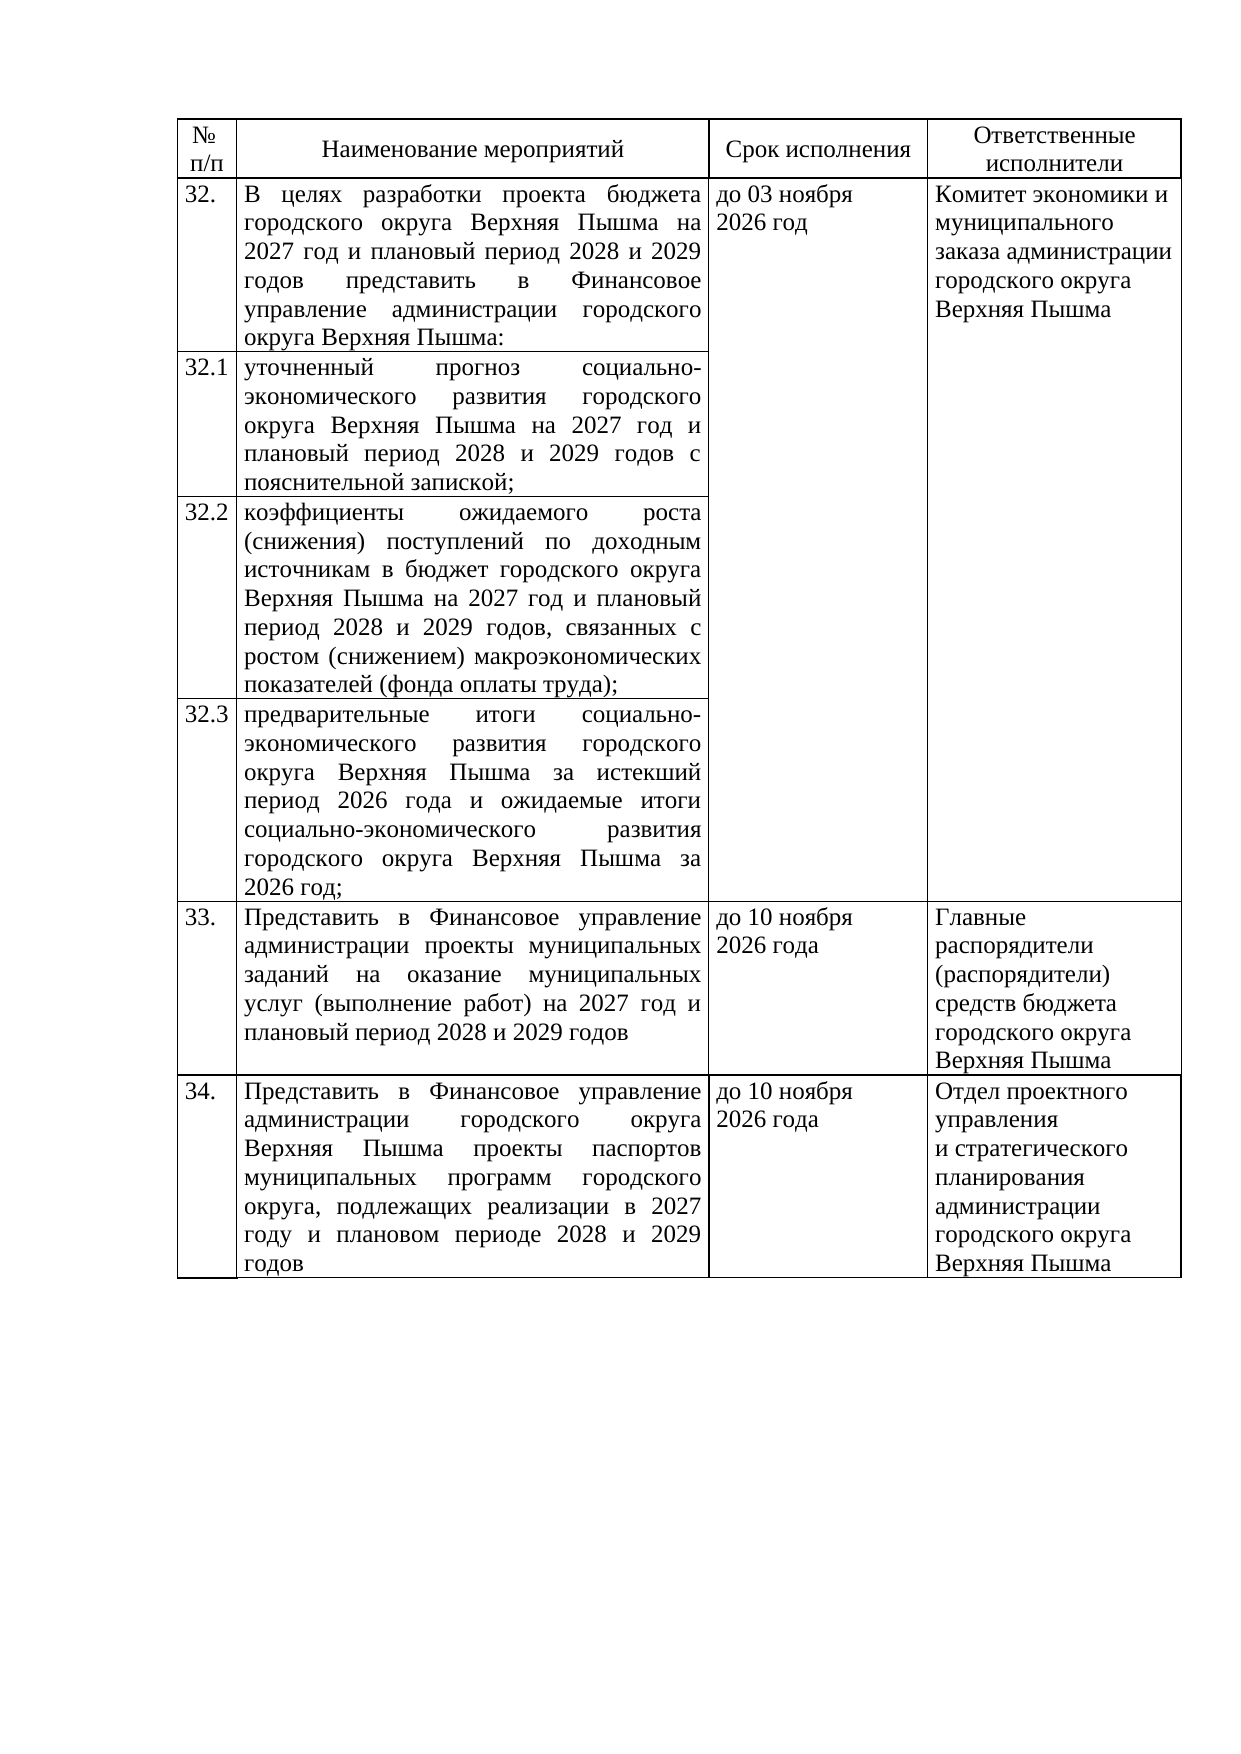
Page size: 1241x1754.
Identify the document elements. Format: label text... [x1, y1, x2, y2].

table_cell Представить в Финансовое управление администрации городского округа Верхняя Пышма проекты паспортов муниципальных программ городского округа, подлежащих реализации в 2027 году и плановом периоде 2028 и 2029 годов [237, 1076, 708, 1277]
table_cell 32. [178, 179, 236, 351]
table_header Срок исполнения [710, 120, 927, 177]
table_cell 32.3 [178, 699, 236, 901]
table_cell 32.2 [178, 497, 236, 698]
table_cell 34. [178, 1076, 236, 1277]
table_cell до 03 ноября 2026 год [709, 179, 927, 901]
table_cell до 10 ноября 2026 года [710, 1076, 927, 1277]
table_cell Главные распорядители (распорядители) средств бюджета городского округа Верхняя Пышма [928, 902, 1181, 1074]
table_cell Комитет экономики и муниципального заказа администрации городского округа Верхняя Пышма [928, 179, 1181, 901]
table_header Ответственные исполнители [928, 120, 1180, 177]
table_cell Отдел проектного управления и стратегического планирования администрации городского округа Верхняя Пышма [928, 1076, 1180, 1277]
table_cell коэффициенты ожидаемого роста (снижения) поступлений по доходным источникам в бюджет городского округа Верхняя Пышма на 2027 год и плановый период 2028 и 2029 годов, связанных с ростом (снижением) макроэкономических показателей (фонда оплаты труда); [237, 497, 708, 698]
table_cell до 10 ноября 2026 года [709, 902, 927, 1074]
table_cell 32.1 [178, 352, 236, 496]
table_cell В целях разработки проекта бюджета городского округа Верхняя Пышма на 2027 год и плановый период 2028 и 2029 годов представить в Финансовое управление администрации городского округа Верхняя Пышма: [237, 179, 708, 351]
table_cell 33. [178, 902, 236, 1074]
table_cell уточненный прогноз социально-экономического развития городского округа Верхняя Пышма на 2027 год и плановый период 2028 и 2029 годов с пояснительной запиской; [237, 352, 708, 496]
table_header Наименование мероприятий [237, 120, 708, 177]
table_cell предварительные итоги социально-экономического развития городского округа Верхняя Пышма за истекший период 2026 года и ожидаемые итоги социально-экономического развития городского округа Верхняя Пышма за 2026 год; [237, 699, 708, 901]
table_header № п/п [178, 120, 236, 177]
table_cell Представить в Финансовое управление администрации проекты муниципальных заданий на оказание муниципальных услуг (выполнение работ) на 2027 год и плановый период 2028 и 2029 годов [237, 902, 708, 1074]
